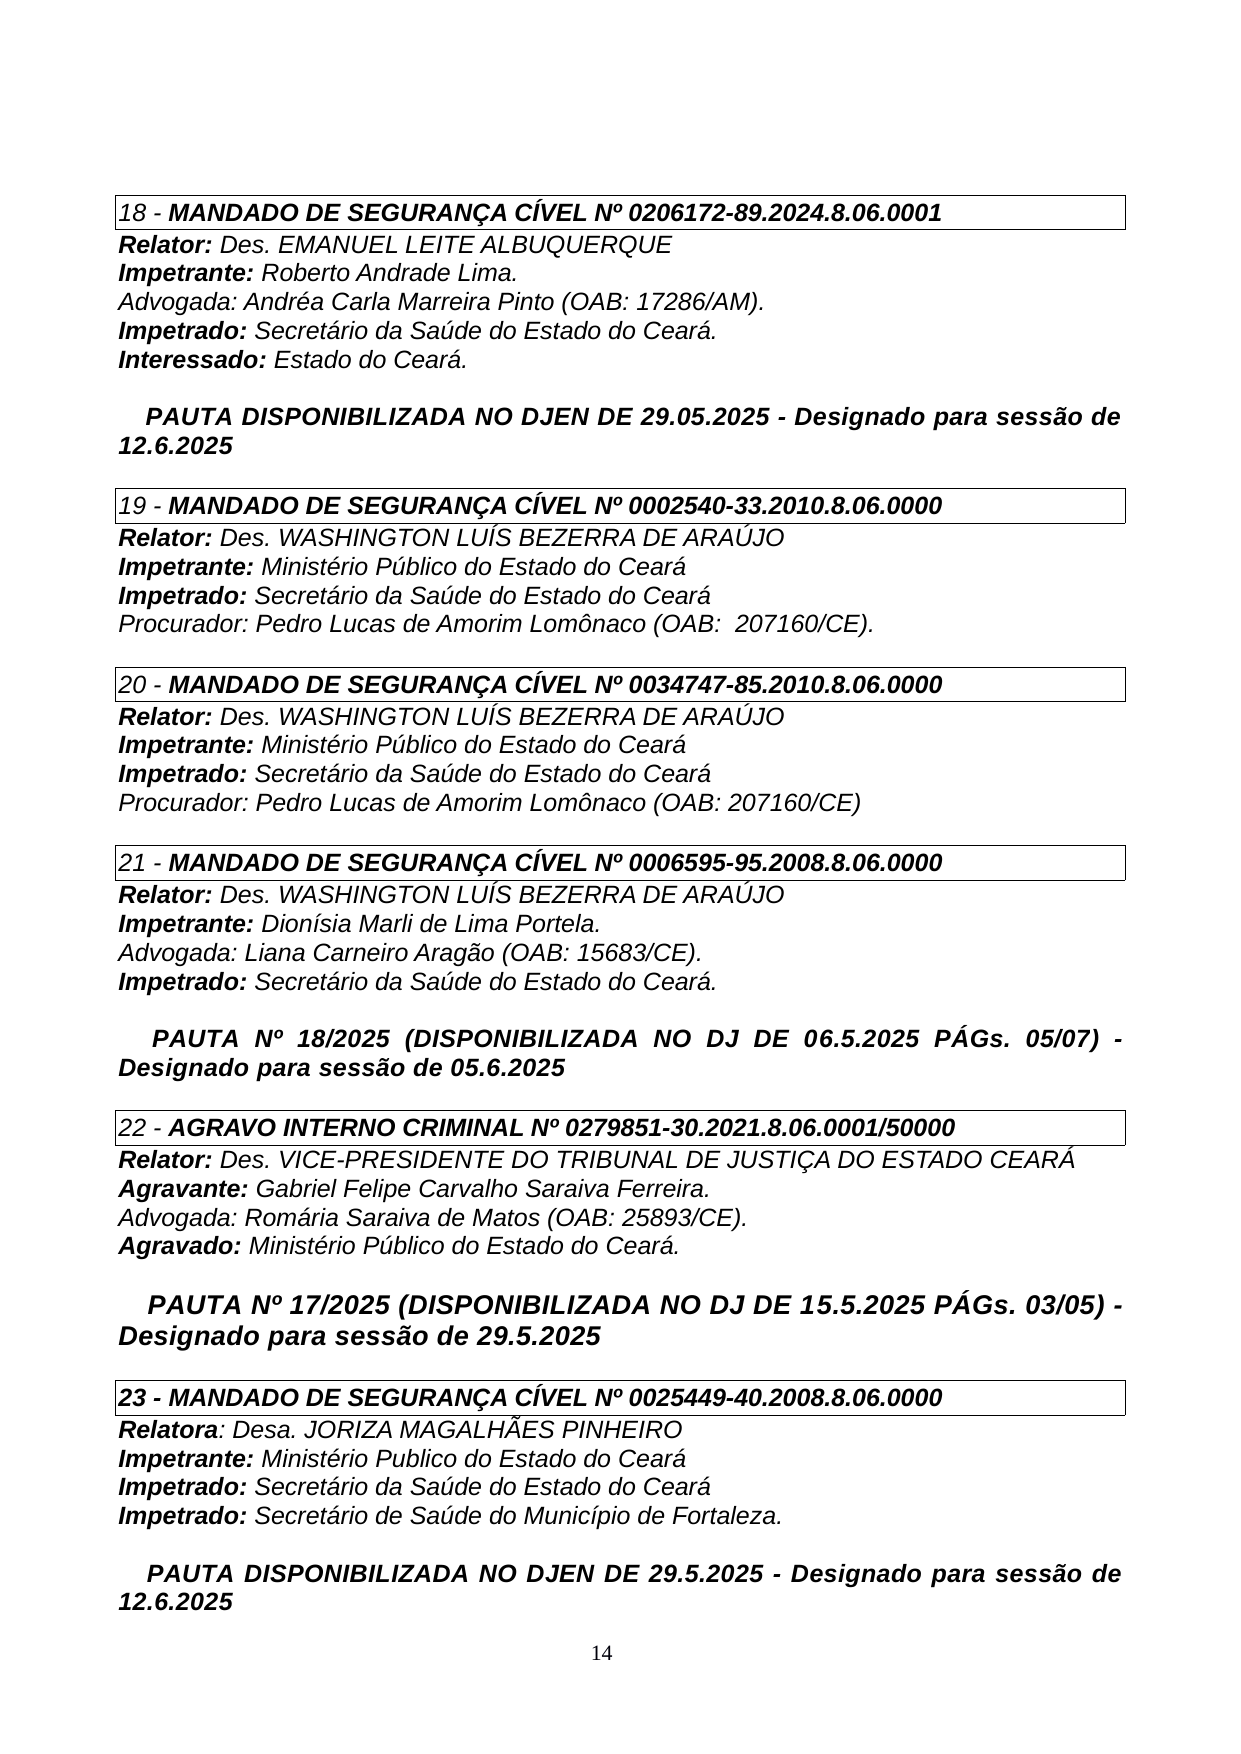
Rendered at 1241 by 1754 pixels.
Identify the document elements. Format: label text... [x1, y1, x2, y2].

text 21 - MANDADO DE SEGURANÇA CÍVEL Nº 0006595-95.2008.8.06.0000 [116, 846, 1125, 880]
text Interessado: Estado do Ceará. [118, 344, 1122, 373]
text Impetrante: Ministério Público do Estado do Ceará [118, 552, 1122, 581]
text Impetrante: Dionísia Marli de Lima Portela. [118, 909, 1122, 938]
text Relator: Des. WASHINGTON LUÍS BEZERRA DE ARAÚJO [118, 881, 1122, 909]
text Impetrado: Secretário da Saúde do Estado do Ceará. [118, 966, 1122, 995]
text 18 - MANDADO DE SEGURANÇA CÍVEL Nº 0206172-89.2024.8.06.0001 [116, 196, 1125, 229]
text  PAUTA DISPONIBILIZADA NO DJEN DE 29.5.2025 - Designado para sessão de 12.6.2025 [118, 1558, 1123, 1616]
text Procurador: Pedro Lucas de Amorim Lomônaco (OAB: 207160/CE). [118, 609, 1122, 638]
text Impetrado: Secretário de Saúde do Município de Fortaleza. [118, 1501, 1122, 1530]
list  PAUTA Nº 18/2025 (DISPONIBILIZADA NO DJ DE 06.5.2025 PÁGs. 05/07) - Designado para sessão de 05.6.2025 [118, 1024, 1122, 1081]
text 20 - MANDADO DE SEGURANÇA CÍVEL Nº 0034747-85.2010.8.06.0000 [116, 668, 1125, 701]
text Relator: Des. WASHINGTON LUÍS BEZERRA DE ARAÚJO [118, 702, 1122, 730]
text Impetrante: Ministério Publico do Estado do Ceará [118, 1443, 1122, 1472]
text Advogada: Andréa Carla Marreira Pinto (OAB: 17286/AM). [118, 287, 1122, 316]
text Impetrante: Roberto Andrade Lima. [118, 258, 1122, 287]
text Relator: Des. EMANUEL LEITE ALBUQUERQUE [118, 230, 1122, 258]
text Advogada: Romária Saraiva de Matos (OAB: 25893/CE). [118, 1202, 1122, 1231]
text Agravante: Gabriel Felipe Carvalho Saraiva Ferreira. [118, 1174, 1122, 1202]
text 23 - MANDADO DE SEGURANÇA CÍVEL Nº 0025449-40.2008.8.06.0000 [116, 1381, 1125, 1415]
text Procurador: Pedro Lucas de Amorim Lomônaco (OAB: 207160/CE) [118, 788, 1122, 817]
text Agravado: Ministério Público do Estado do Ceará. [118, 1231, 1122, 1260]
list  PAUTA Nº 17/2025 (DISPONIBILIZADA NO DJ DE 15.5.2025 PÁGs. 03/05) - Designado para sessão de 29.5.2025 [118, 1289, 1122, 1351]
text Impetrado: Secretário da Saúde do Estado do Ceará [118, 759, 1122, 788]
text Relator: Des. VICE-PRESIDENTE DO TRIBUNAL DE JUSTIÇA DO ESTADO CEARÁ [118, 1146, 1122, 1174]
text Impetrado: Secretário da Saúde do Estado do Ceará [118, 1472, 1122, 1501]
text 19 - MANDADO DE SEGURANÇA CÍVEL Nº 0002540-33.2010.8.06.0000 [116, 489, 1125, 523]
text Relatora: Desa. JORIZA MAGALHÃES PINHEIRO [118, 1416, 1122, 1443]
list  PAUTA DISPONIBILIZADA NO DJEN DE 29.05.2025 - Designado para sessão de 12.6.2025 [118, 402, 1123, 459]
text 22 - AGRAVO INTERNO CRIMINAL Nº 0279851-30.2021.8.06.0001/50000 [116, 1111, 1125, 1145]
text Relator: Des. WASHINGTON LUÍS BEZERRA DE ARAÚJO [118, 524, 1122, 552]
text Impetrado: Secretário da Saúde do Estado do Ceará. [118, 316, 1122, 344]
text Advogada: Liana Carneiro Aragão (OAB: 15683/CE). [118, 938, 1122, 966]
text Impetrante: Ministério Público do Estado do Ceará [118, 730, 1122, 759]
text Impetrado: Secretário da Saúde do Estado do Ceará [118, 581, 1122, 609]
